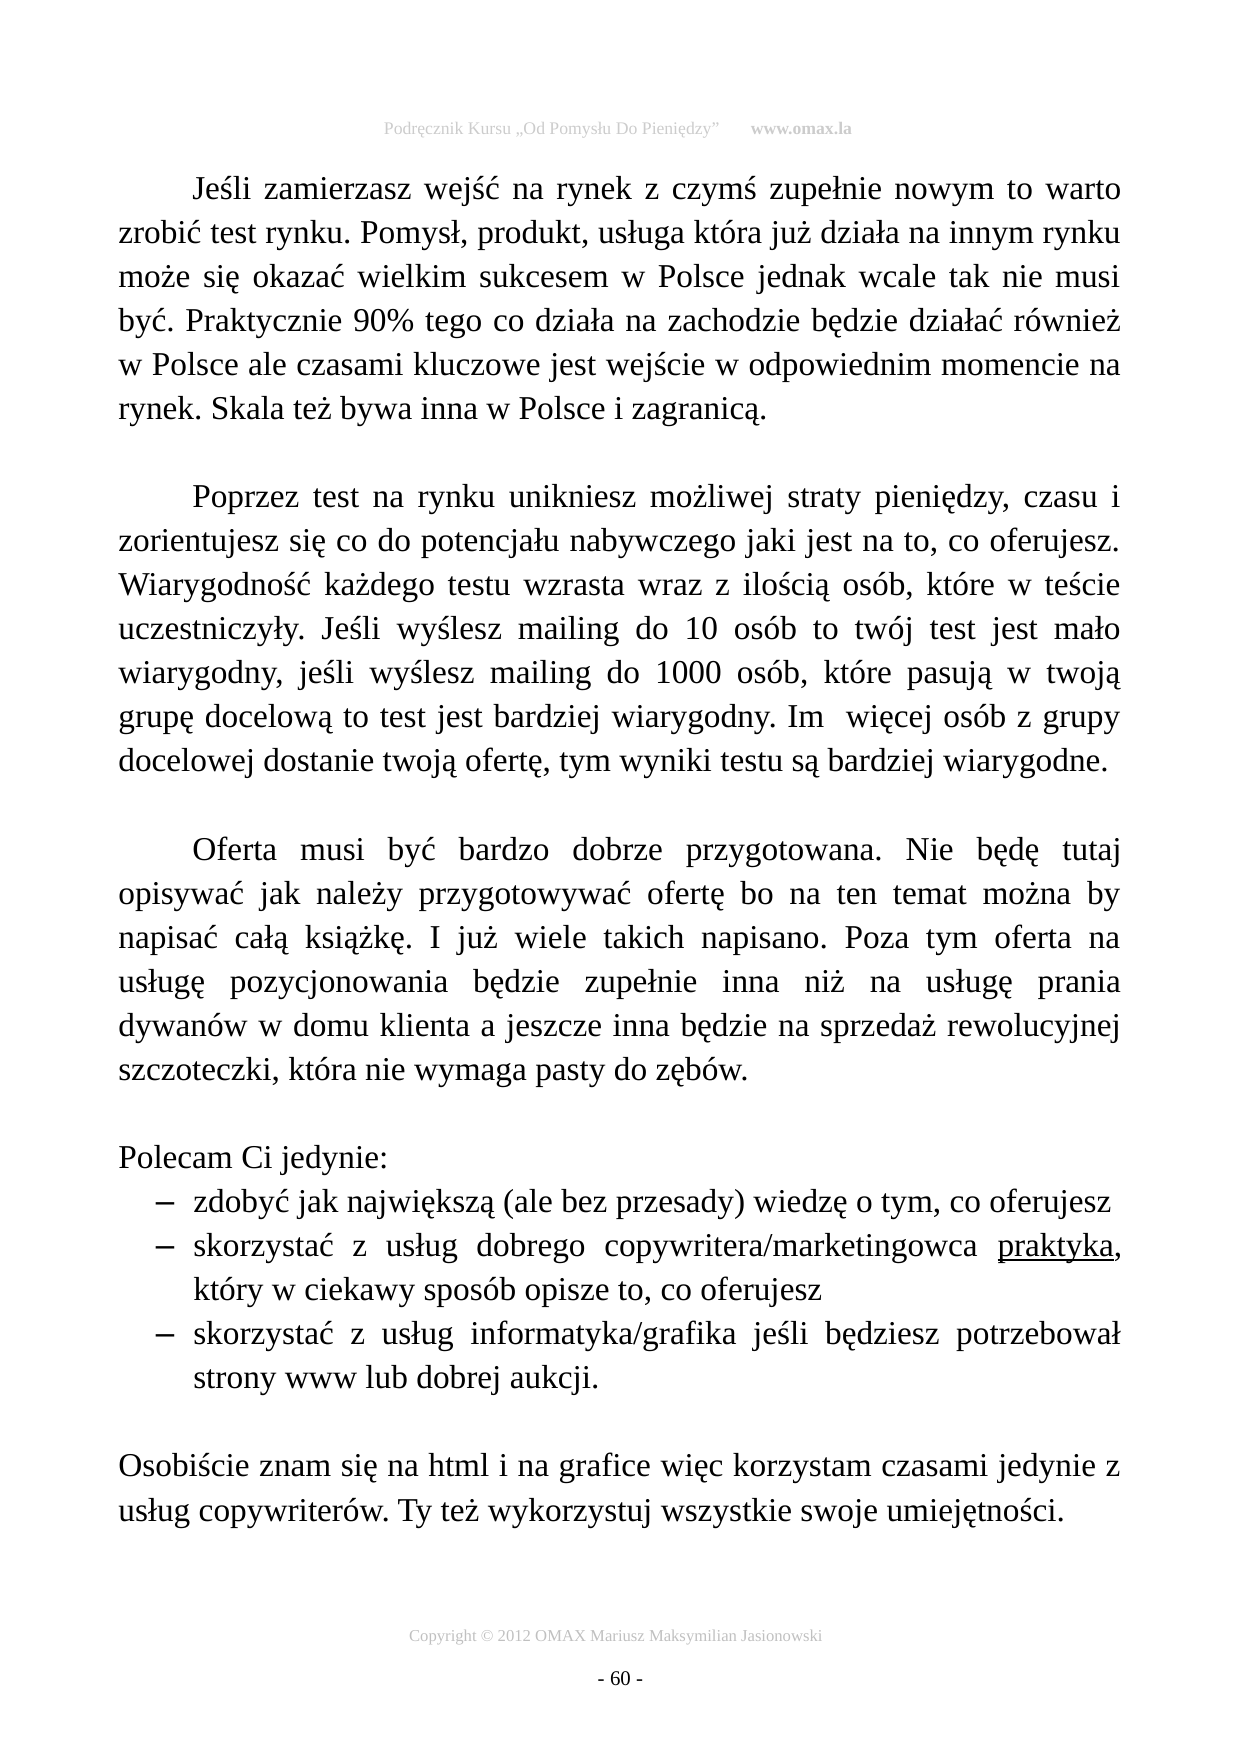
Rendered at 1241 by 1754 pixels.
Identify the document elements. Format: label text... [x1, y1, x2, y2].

list zdobyć jak największą (ale bez przesady) wiedzę o tym, co oferujesz [156, 1181, 1122, 1220]
text Jeśli zamierzasz wejść na rynek z czymś zupełnie nowym to warto zrobić test rynku. Pomysł, produkt, usługa która już działa na innym rynku może się okazać wielkim sukcesem w Polsce jednak wcale tak nie musi być. Praktycznie 90% tego co działa na zachodzie będzie działać również w Polsce ale czasami kluczowe jest wejście w odpowiednim momencie na rynek. Skala też bywa inna w Polsce i zagranicą. [118, 168, 1122, 427]
text Osobiście znam się na html i na grafice więc korzystam czasami jedynie z usług copywriterów. Ty też wykorzystuj wszystkie swoje umiejętności. [118, 1446, 1122, 1528]
list skorzystać z usług informatyka/grafika jeśli będziesz potrzebował strony www lub dobrej aukcji. [156, 1313, 1122, 1396]
text Poprzez test na rynku unikniesz możliwej straty pieniędzy, czasu i zorientujesz się co do potencjału nabywczego jaki jest na to, co oferujesz. Wiarygodność każdego testu wzrasta wraz z ilością osób, które w teście uczestniczyły. Jeśli wyślesz mailing do 10 osób to twój test jest mało wiarygodny, jeśli wyślesz mailing do 1000 osób, które pasują w twoją grupę docelową to test jest bardziej wiarygodny. Im więcej osób z grupy docelowej dostanie twoją ofertę, tym wyniki testu są bardziej wiarygodne. [118, 476, 1122, 779]
list skorzystać z usług dobrego copywritera/marketingowca praktyka, który w ciekawy sposób opisze to, co oferujesz [156, 1225, 1122, 1308]
text Polecam Ci jedynie: [118, 1137, 1122, 1176]
text Oferta musi być bardzo dobrze przygotowana. Nie będę tutaj opisywać jak należy przygotowywać ofertę bo na ten temat można by napisać całą książkę. I już wiele takich napisano. Poza tym oferta na usługę pozycjonowania będzie zupełnie inna niż na usługę prania dywanów w domu klienta a jeszcze inna będzie na sprzedaż rewolucyjnej szczoteczki, która nie wymaga pasty do zębów. [118, 829, 1122, 1087]
